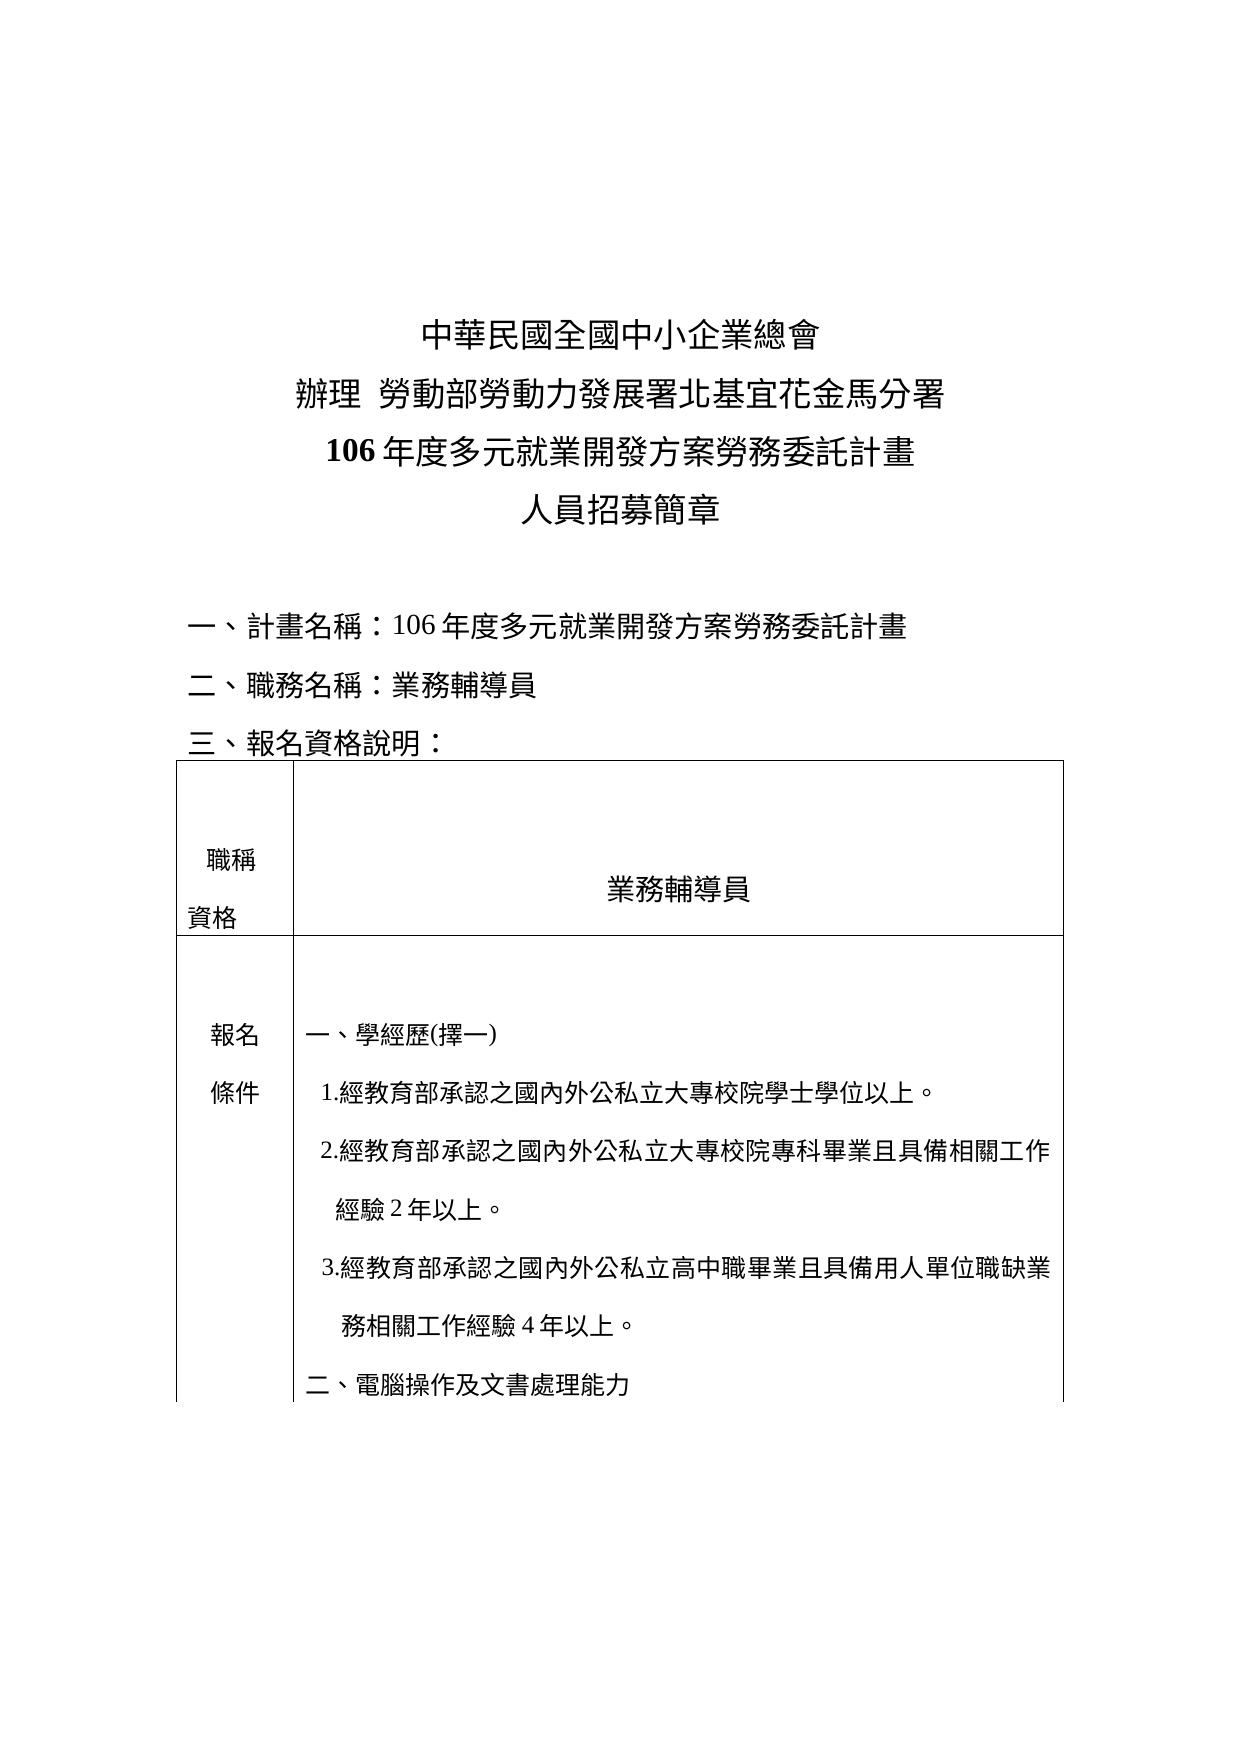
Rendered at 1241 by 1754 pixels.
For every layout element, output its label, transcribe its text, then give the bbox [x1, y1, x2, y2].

text 辦理 勞動部勞動力發展署北基宜花金馬分署 [187, 352, 1053, 410]
text 二、職務名稱：業務輔導員 [187, 644, 1053, 702]
text 中華民國全國中小企業總會 [187, 294, 1053, 352]
table_header 業務輔導員 [294, 761, 1063, 935]
table_cell 一、學經歷(擇一) 1.經教育部承認之國內外公私立大專校院學士學位以上。 2.經教育部承認之國內外公私立大專校院專科畢業且具備相關工作經驗2年以上。 3.經教育部承認之國內外公私立高中職畢業且具備用人單位職缺業務相關工作經驗4年以上。 二、電腦操作及文書處理能力 [294, 936, 1063, 1402]
table_header 職稱 資格 [177, 761, 293, 935]
text 人員招募簡章 [187, 469, 1053, 527]
text 一、計畫名稱：106年度多元就業開發方案勞務委託計畫 [187, 585, 1067, 644]
text 106年度多元就業開發方案勞務委託計畫 [187, 410, 1053, 469]
table_cell 報名 條件 [177, 936, 293, 1402]
text 三、報名資格說明： [187, 702, 1053, 760]
